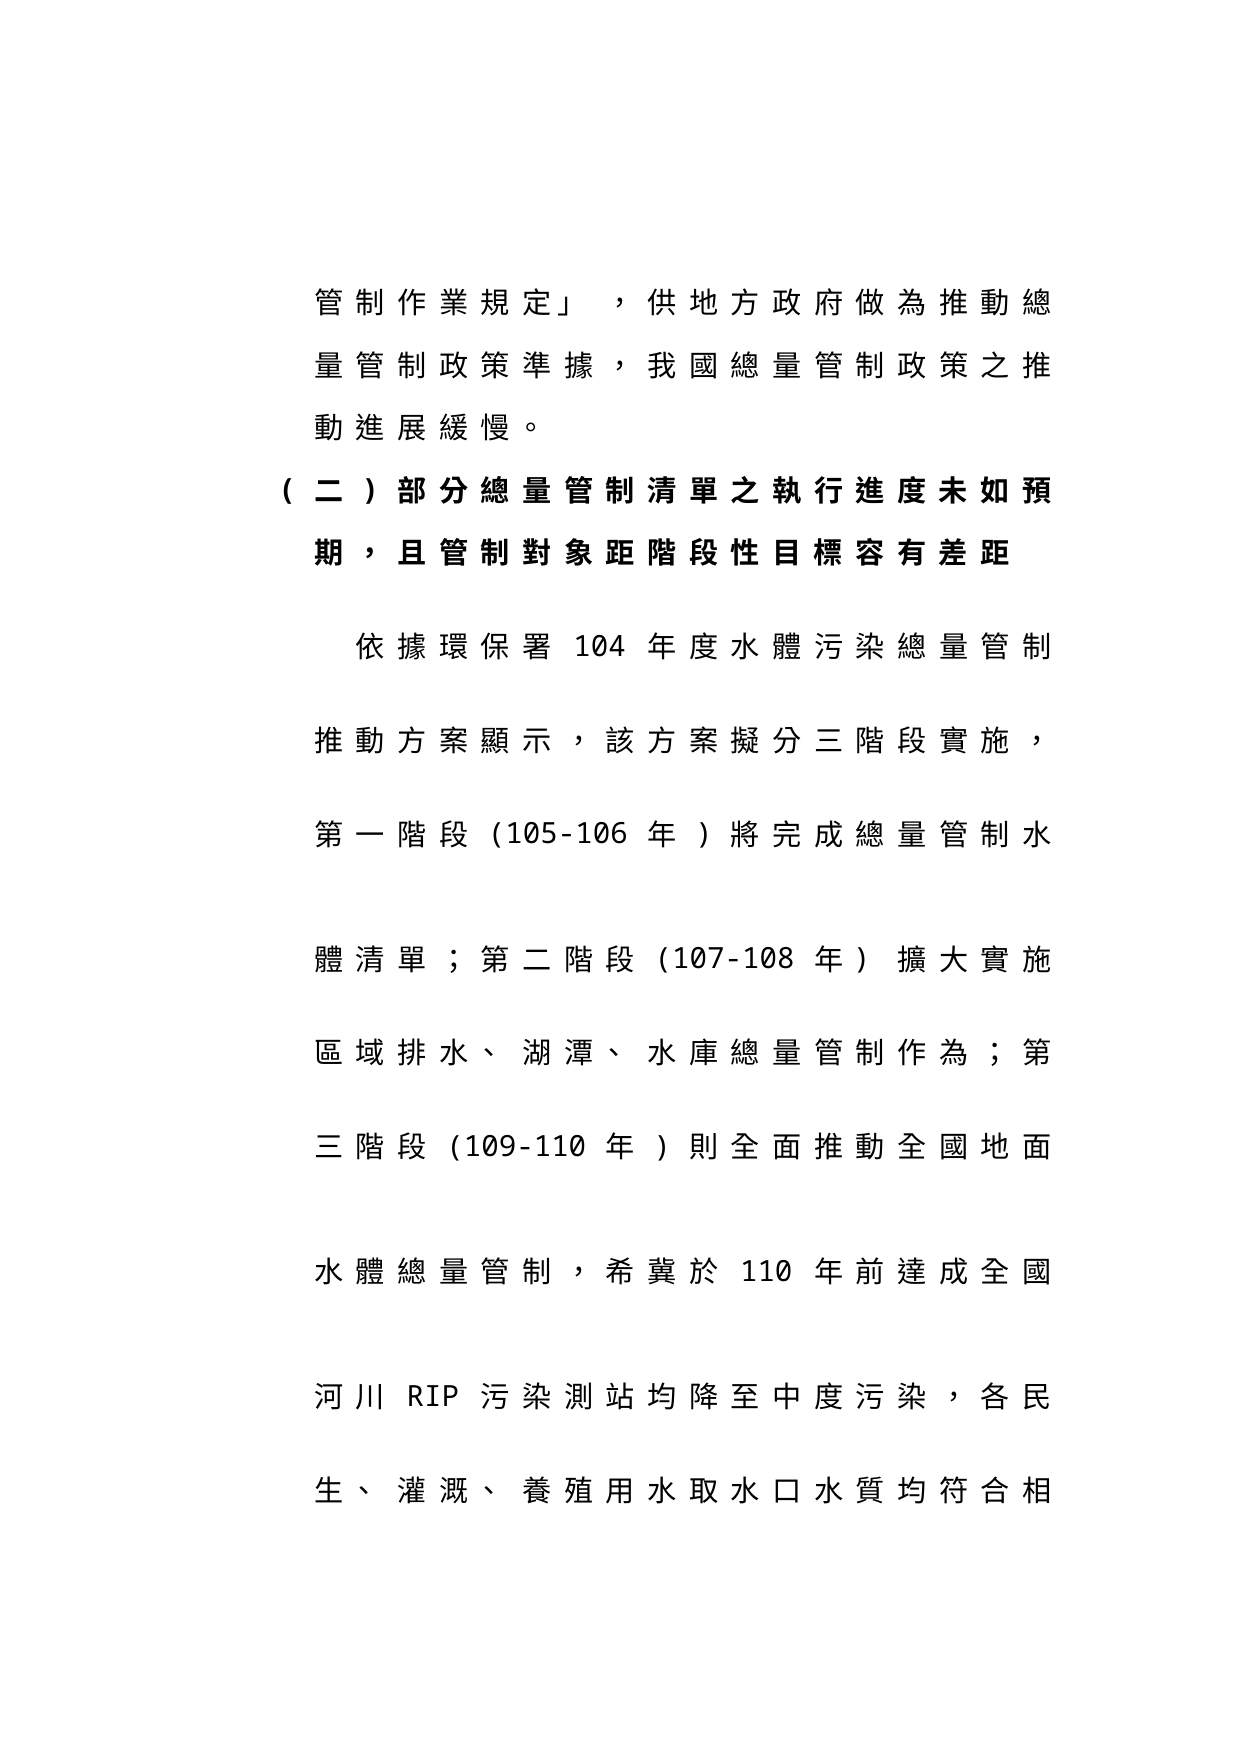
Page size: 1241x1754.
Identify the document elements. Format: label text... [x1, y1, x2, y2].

text 依據環保署104年度水體污染總量管制推動方案顯示，該方案擬分三階段實施，第一階段(105-106年)將完成總量管制水體清單；第二階段(107-108年) 擴大實施區域排水、湖潭、水庫總量管制作為；第三階段(109-110年)則全面推動全國地面水體總量管制，希冀於110年前達成全國河川RIP污染測站均降至中度污染，各民生、灌溉、養殖用水取水口水質均符合相 [271, 572, 1058, 1509]
text (二)部分總量管制清單之執行進度未如預期，且管制對象距階段性目標容有差距 [242, 447, 1058, 572]
text 80年5月6日修正公布之水污染防治法第9條已訂定總量管制法源，現行規定為：「水體之全部或部分，有下列情形之一，直轄巿、縣(巿)主管機關應依該水體之涵容能力，以廢(污)水排放之總量管制方式管制之︰一、因事業、污水下水道系統密集，以放流水標準管制，仍未能達到該水體之水質標準者。二、經主管機關認定需特予保護者。」、「前項總量管制方式，由直轄巿、縣(巿)主管機關擬訂，報請中央主管機關會商相關目的事業主管機關後核定之；…。」惟環保署迄至 102 年4月3日始訂定「推動水污染總量管制作業規定」，供地方政府做為推動總量管制政策準據，我國總量管制政策之推動進展緩慢。 [271, 259, 1058, 447]
